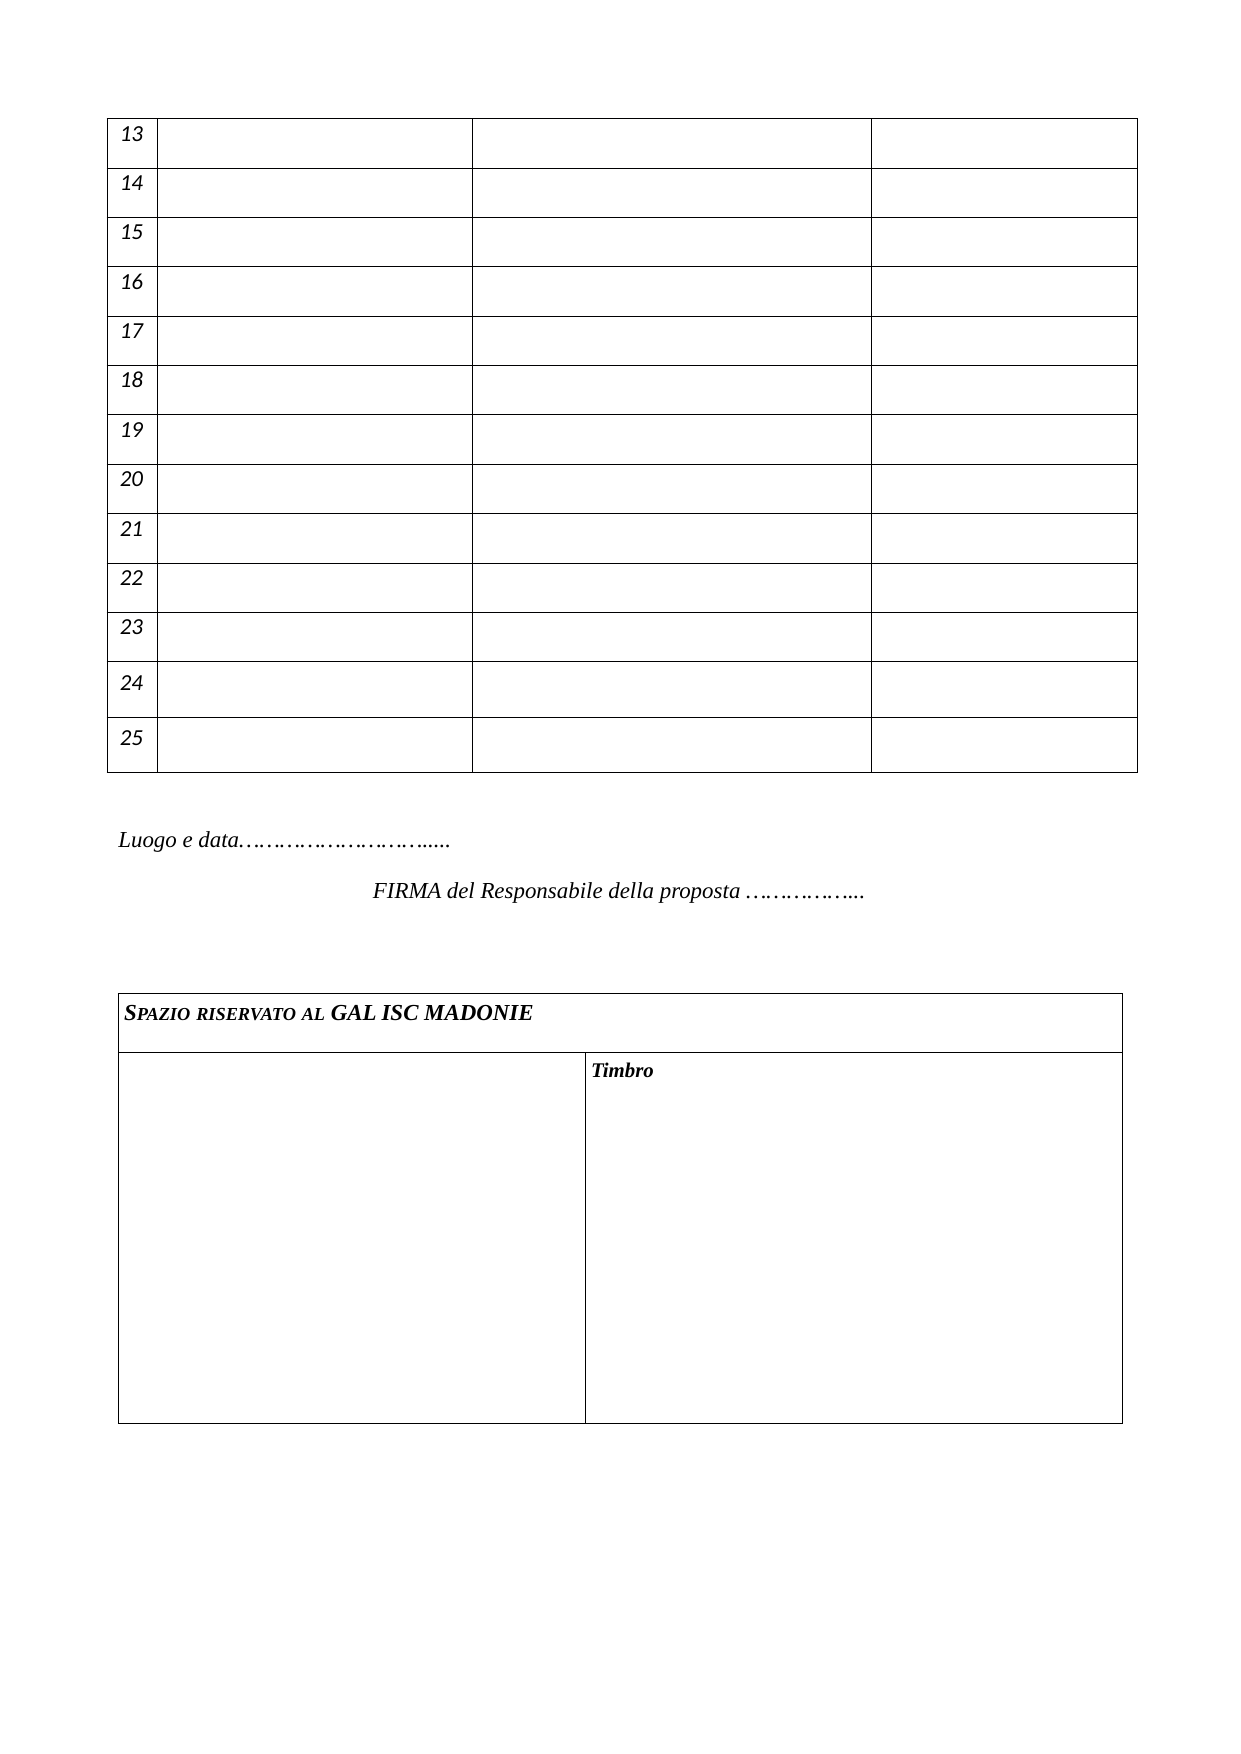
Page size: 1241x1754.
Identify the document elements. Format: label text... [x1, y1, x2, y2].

table_cell [872, 718, 1137, 772]
table_cell [158, 564, 472, 612]
table_cell [872, 317, 1137, 365]
table_cell 25 [108, 718, 157, 772]
table_cell 23 [108, 613, 157, 661]
table_cell [872, 415, 1137, 464]
table_cell [158, 465, 472, 513]
table_cell 19 [108, 415, 157, 464]
table_cell 16 [108, 267, 157, 316]
table_cell [473, 718, 871, 772]
table_cell 21 [108, 514, 157, 562]
table_cell 18 [108, 366, 157, 414]
table_cell [872, 169, 1137, 217]
table_cell [872, 267, 1137, 316]
table_cell [158, 514, 472, 562]
table_cell [473, 366, 871, 414]
table_cell [158, 317, 472, 365]
table_cell [473, 267, 871, 316]
table_cell [158, 662, 472, 717]
table_cell [473, 465, 871, 513]
table_cell [473, 514, 871, 562]
text FIRMA del Responsabile della proposta ……………... [118, 877, 1122, 903]
table_cell [158, 169, 472, 217]
table_cell 24 [108, 662, 157, 717]
table_cell [158, 415, 472, 464]
table_cell [473, 317, 871, 365]
table_cell [872, 613, 1137, 661]
table_cell [158, 613, 472, 661]
table_cell [872, 119, 1137, 167]
table_header Spazio riservato al GAL ISC MADONIE [119, 994, 1122, 1052]
table_cell [158, 119, 472, 167]
table_cell 22 [108, 564, 157, 612]
table_cell [872, 564, 1137, 612]
table_cell [473, 169, 871, 217]
text Luogo e data………………………..... [118, 826, 1122, 852]
table_cell [872, 218, 1137, 266]
table_cell [158, 218, 472, 266]
table_cell [119, 1053, 585, 1423]
table_cell Timbro [586, 1053, 1122, 1423]
table_cell [158, 267, 472, 316]
table_cell [473, 218, 871, 266]
table_cell [473, 613, 871, 661]
table_cell [473, 415, 871, 464]
table_cell [158, 718, 472, 772]
table_cell 13 [108, 119, 157, 167]
table_cell 20 [108, 465, 157, 513]
table_cell [872, 366, 1137, 414]
table_cell [872, 662, 1137, 717]
table_cell 17 [108, 317, 157, 365]
table_cell [872, 514, 1137, 562]
table_cell 14 [108, 169, 157, 217]
table_cell 15 [108, 218, 157, 266]
table_cell [473, 119, 871, 167]
table_cell [158, 366, 472, 414]
table_cell [473, 564, 871, 612]
table_cell [872, 465, 1137, 513]
table_cell [473, 662, 871, 717]
